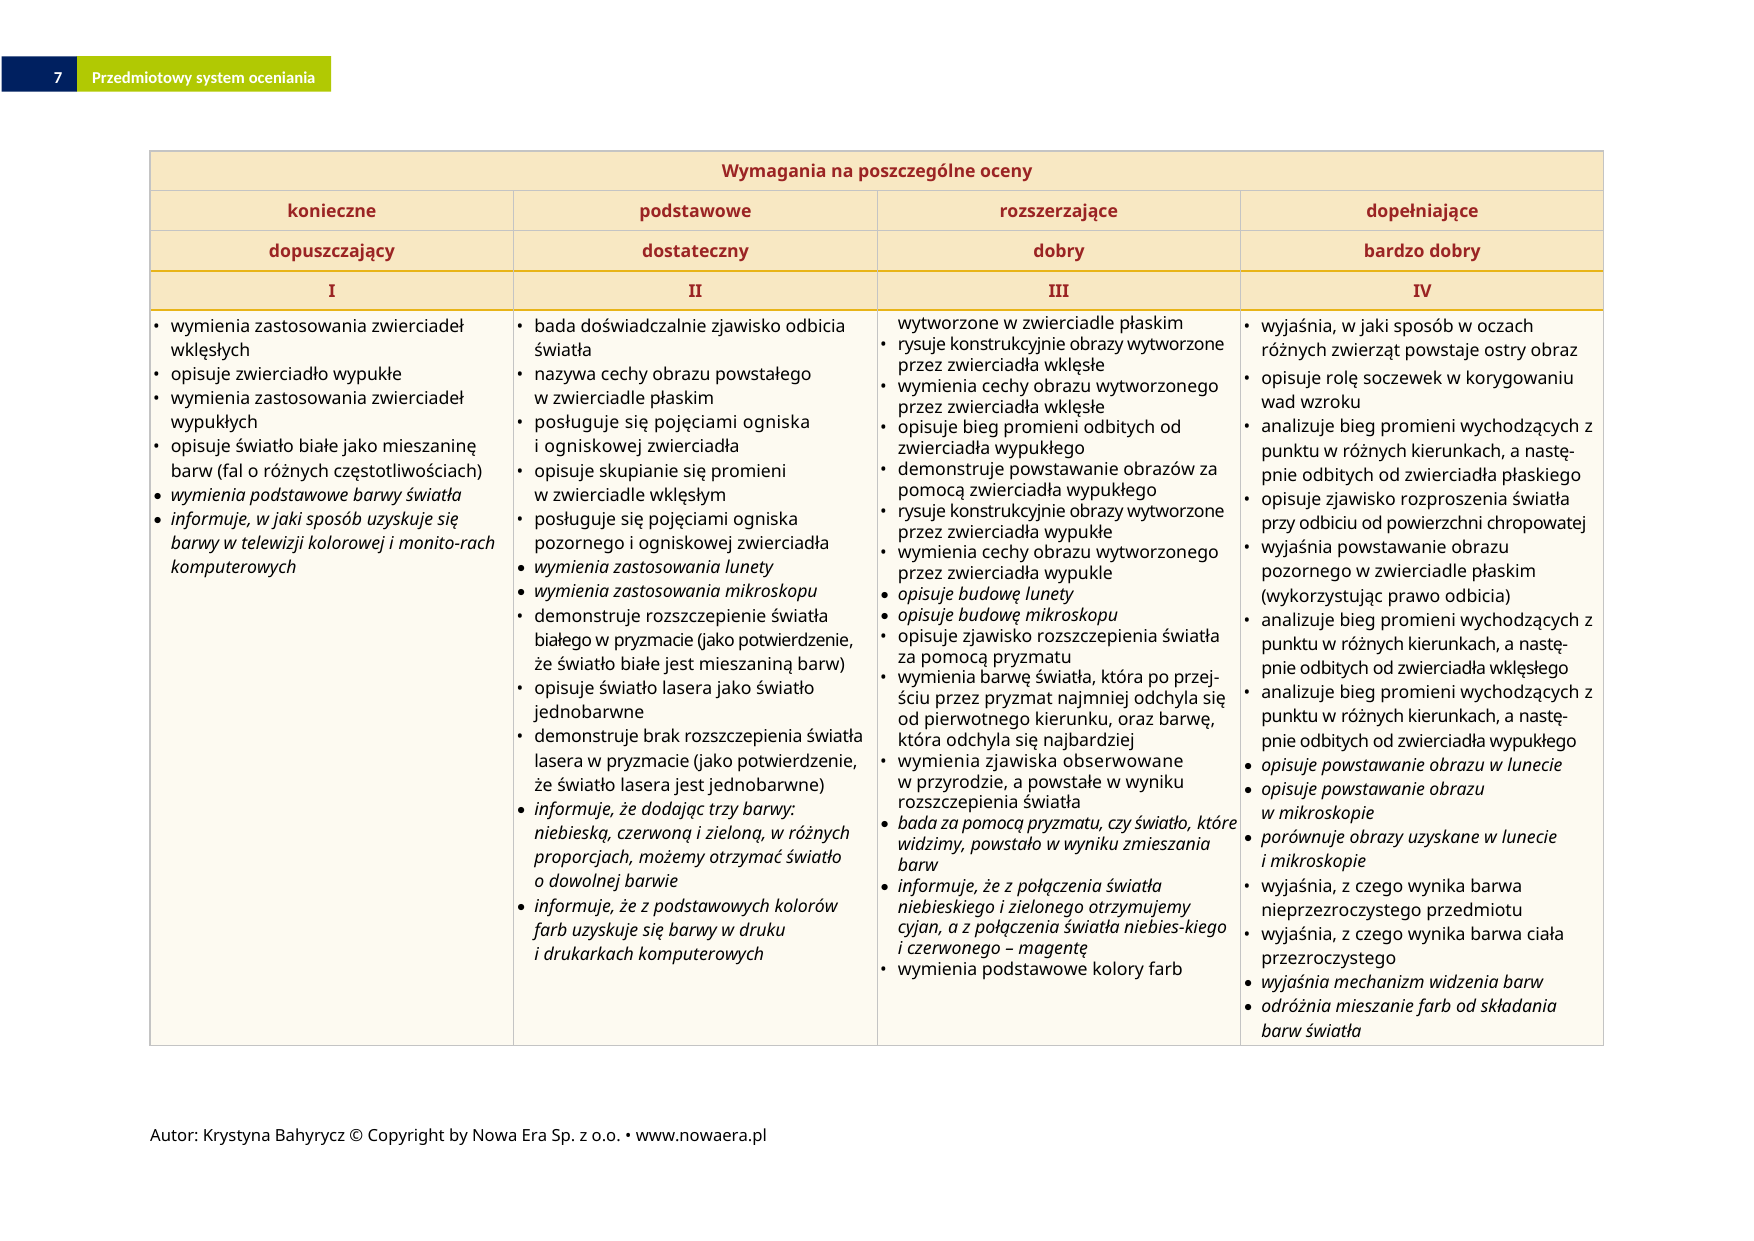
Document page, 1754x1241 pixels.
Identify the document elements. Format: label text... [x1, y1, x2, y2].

table_cell III [878, 272, 1240, 309]
table_cell Uczeń wyjaśnia powstawanie obszarów cienia i półcienia za pomocą prostoliniowego rozchodzenia się światła w ośrodku jednorodnym buduje kamerę obskurę i wyjaśnia, do czego ten wynalazek służył w przeszłości wyjaśnia, dlaczego niektóre ciała wydają się jaśniejsze, a inne ciemniejsze rysuje bieg promienia przechodzącego z jednego ośrodka przezroczystego do drugiego (jakościowo, znając prędkość rozchodzenia się światła w tych ośrod-kach); wskazuje kierunek załamania wyjaśnia, na czym polega zjawisko fatamorgany opisuje bieg promieni równoległych do osi optycznej, przechodzących przez soczewki skupiającą i rozpraszającą rozróżnia soczewki skupiające i rozpra-szające, znając ich zdolności skupiające wyjaśnia pojęcia obrazu rzeczywistego i obrazu pozornego rysuje konstrukcyjnie obrazy wytworzo-ne przez soczewkę w sytuacjach nietypowych (z zastosowaniem skali) rozwiązuje zadania dotyczące tworze-nia obrazu przez soczewkę rozpraszającą (metodą graficzną, z zastosowaniem skali) wyjaśnia, w jaki sposób w oczach różnych zwierząt powstaje ostry obraz opisuje rolę soczewek w korygowaniu wad wzroku analizuje bieg promieni wychodzących z punktu w różnych kierunkach, a nastę-pnie odbitych od zwierciadła płaskiego opisuje zjawisko rozproszenia światła przy odbiciu od powierzchni chropowatej wyjaśnia powstawanie obrazu pozornego w zwierciadle płaskim (wykorzystując prawo odbicia) analizuje bieg promieni wychodzących z punktu w różnych kierunkach, a nastę-pnie odbitych od zwierciadła wklęsłego analizuje bieg promieni wychodzących z punktu w różnych kierunkach, a nastę-pnie odbitych od zwierciadła wypukłego opisuje powstawanie obrazu w lunecie opisuje powstawanie obrazu w mikroskopie porównuje obrazy uzyskane w lunecie i mikroskopie wyjaśnia, z czego wynika barwa nieprzezroczystego przedmiotu wyjaśnia, z czego wynika barwa ciała przezroczystego wyjaśnia mechanizm widzenia barw odróżnia mieszanie farb od składania barw światła [1241, 311, 1603, 1045]
table_header Wymagania na poszczególne oceny [151, 152, 1603, 190]
table_cell dopuszczający [151, 231, 513, 270]
table_cell Uczeń wymienia przykłady ciał, które są źródłami światła wyjaśnia, co to jest promień światła wymienia rodzaje wiązek światła wyjaśnia, dlaczego widzimy wskazuje w otoczeniu ciała przezroczy-ste i nieprzezroczyste wskazuje kąt padania i kąt załamania światła wskazuje sytuacje, w jakich można obserwować załamanie światła wskazuje oś optyczną soczewki rozróżnia po kształcie soczewki skupiającą i rozpraszającą wskazuje praktyczne zastosowania soczewek posługuje się lupą rysuje symbol soczewki i oś optyczną, zaznacza ogniska wymienia cechy obrazu wytworzonego przez soczewkę oka opisuje budowę aparatu fotograficznego wymienia cechy obrazu otrzymywanego w aparacie fotograficznym posługuje się pojęciami kąta padania i kąta odbicia światła rysuje dalszy bieg promieni świetlnych padających na zwierciadło, zaznacza kąt padania i kąt odbicia światła wymienia zastosowania zwierciadeł płaskich opisuje zwierciadło wklęsłe wymienia zastosowania zwierciadeł wklęsłych opisuje zwierciadło wypukłe wymienia zastosowania zwierciadeł wypukłych opisuje światło białe jako mieszaninę barw (fal o różnych częstotliwościach) wymienia podstawowe barwy światła informuje, w jaki sposób uzyskuje się barwy w telewizji kolorowej i monito-rach komputerowych [151, 311, 513, 1045]
table_cell konieczne [151, 191, 513, 230]
table_cell rozszerzające [878, 191, 1240, 230]
table_cell IV [1241, 272, 1603, 309]
table_cell bardzo dobry [1241, 231, 1603, 270]
table_cell Uczeń demonstruje zjawisko prostoliniowego rozchodzenia się światła opisuje doświadczenie, w którym można otrzymać cień i półcień opisuje budowę i zasadę działania kamery obskury opisuje różnice między ciałem przezroczy-stym a ciałem nieprzezroczystym wyjaśnia, na czym polega zjawisko załamania światła demonstruje zjawisko załamania światła na granicy ośrodków posługuje się pojęciami: ogniska i ogniskowej soczewki oblicza zdolność skupiającą soczewki tworzy na ekranie ostry obraz przedmiotu za pomocą soczewki skupiającej, odpowiednio dobierając doświadczal-nie położenie soczewki i przedmiotu nazywa cechy obrazu wytworzonego przez soczewkę, gdy odległość przed-miotu od soczewki jest większa od jej ogniskowej rysuje promienie konstrukcyjne (wycho-dzące z przedmiotu ustawionego przed soczewką) nazywa cechy uzyskanego obrazu wymienia cechy obrazu tworzonego przez soczewkę rozpraszającą wyjaśnia, dlaczego jest możliwe ostre widzenie przedmiotów dalekich i bliskich wyjaśnia rolę źrenicy oka bada doświadczalnie zjawisko odbicia światła nazywa cechy obrazu powstałego w zwierciadle płaskim posługuje się pojęciami ogniska i ogniskowej zwierciadła opisuje skupianie się promieni w zwierciadle wklęsłym posługuje się pojęciami ogniska pozornego i ogniskowej zwierciadła wymienia zastosowania lunety wymienia zastosowania mikroskopu demonstruje rozszczepienie światła białego w pryzmacie (jako potwierdzenie, że światło białe jest mieszaniną barw) opisuje światło lasera jako światło jednobarwne demonstruje brak rozszczepienia światła lasera w pryzmacie (jako potwierdzenie, że światło lasera jest jednobarwne) informuje, że dodając trzy barwy: niebieską, czerwoną i zieloną, w różnych proporcjach, możemy otrzymać światło o dowolnej barwie informuje, że z podstawowych kolorów farb uzyskuje się barwy w druku i drukarkach komputerowych [514, 311, 877, 1045]
table_cell podstawowe [514, 191, 877, 230]
table_cell dostateczny [514, 231, 877, 270]
table_cell I [151, 272, 513, 309]
table_cell wytworzone w zwierciadle płaskim rysuje konstrukcyjnie obrazy wytworzone przez zwierciadła wklęsłe wymienia cechy obrazu wytworzonego przez zwierciadła wklęsłe opisuje bieg promieni odbitych od zwierciadła wypukłego demonstruje powstawanie obrazów za pomocą zwierciadła wypukłego rysuje konstrukcyjnie obrazy wytworzone przez zwierciadła wypukłe wymienia cechy obrazu wytworzonego przez zwierciadła wypukle opisuje budowę lunety opisuje budowę mikroskopu opisuje zjawisko rozszczepienia światła za pomocą pryzmatu wymienia barwę światła, która po przej-ściu przez pryzmat najmniej odchyla się od pierwotnego kierunku, oraz barwę, która odchyla się najbardziej wymienia zjawiska obserwowane w przyrodzie, a powstałe w wyniku rozszczepienia światła bada za pomocą pryzmatu, czy światło, które widzimy, powstało w wyniku zmieszania barw informuje, że z połączenia światła niebieskiego i zielonego otrzymujemy cyjan, a z połączenia światła niebies-kiego i czerwonego – magentę wymienia podstawowe kolory farb [878, 311, 1240, 1045]
table_cell dopełniające [1241, 191, 1603, 230]
table_cell dobry [878, 231, 1240, 270]
table_cell II [514, 272, 877, 309]
